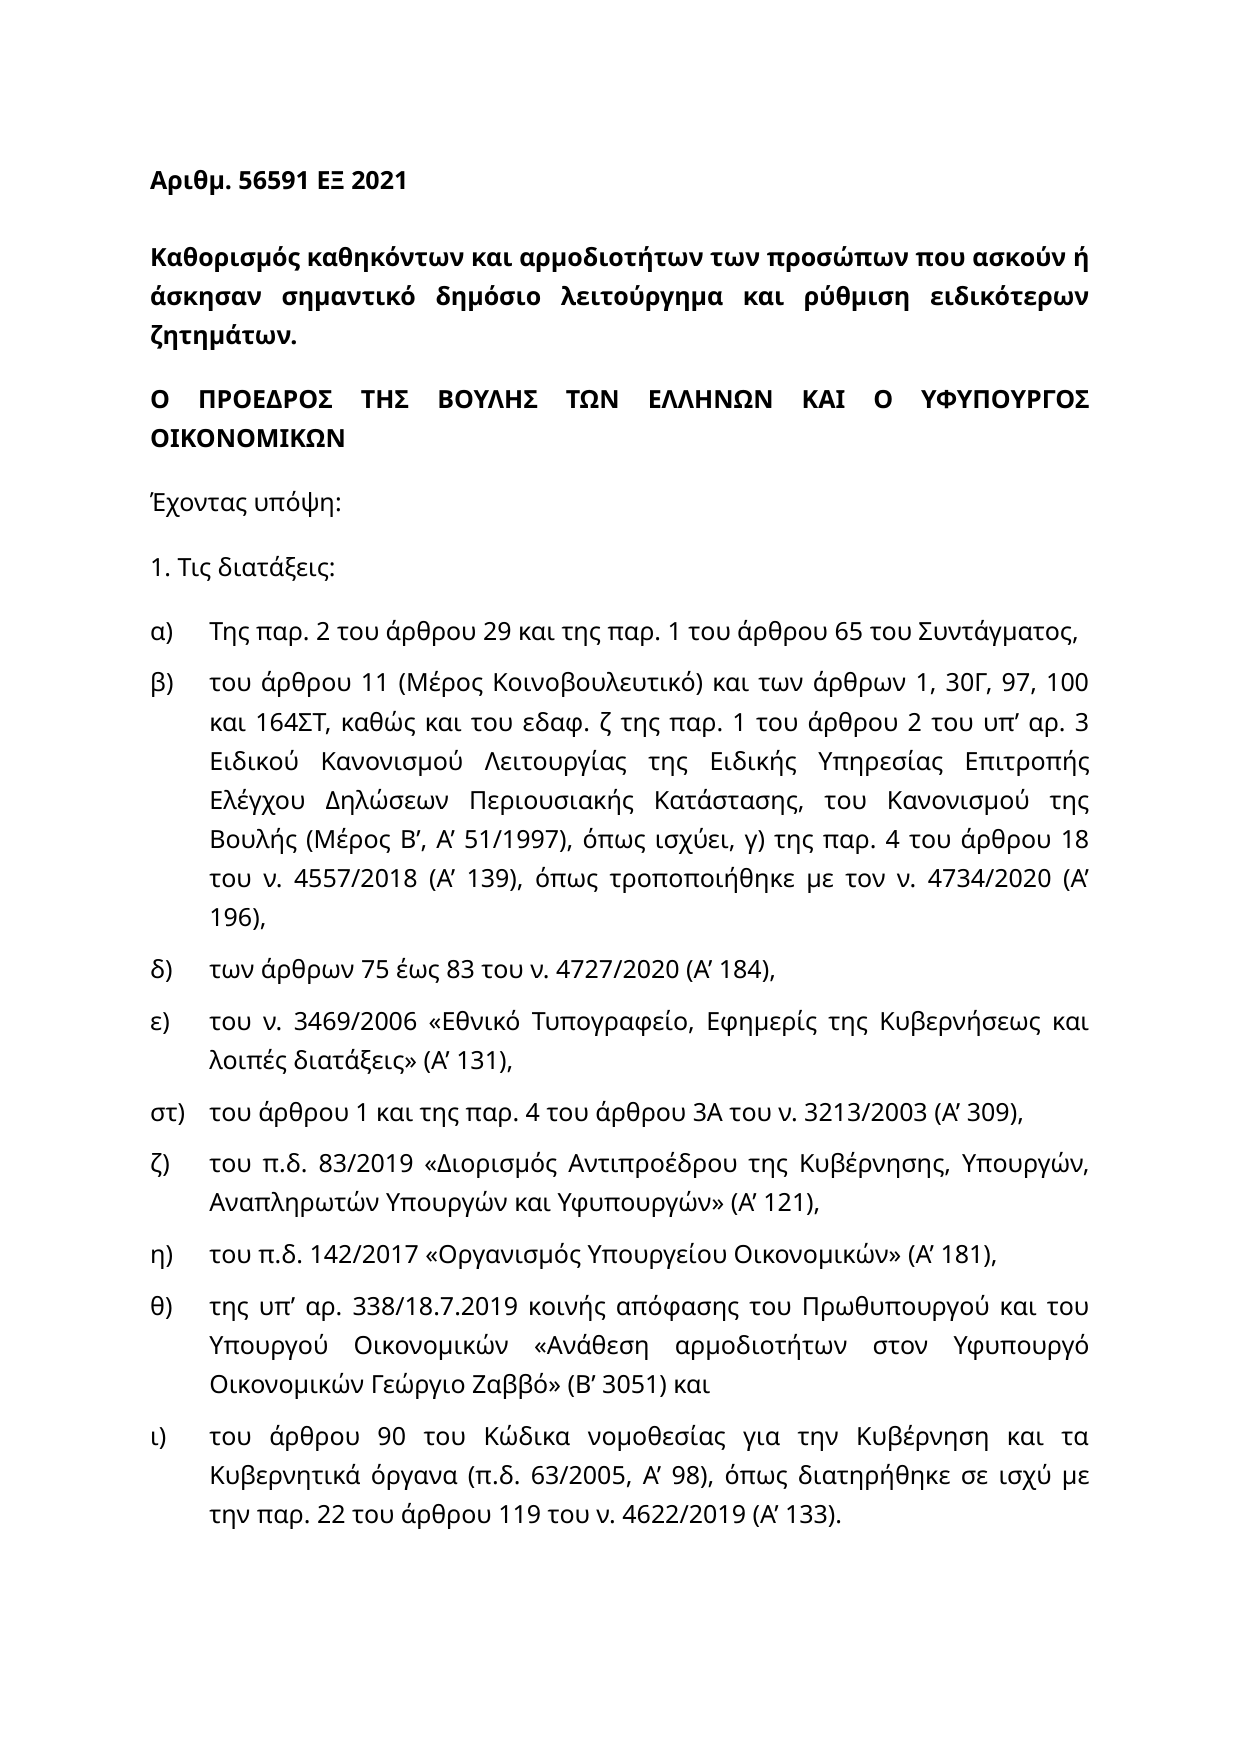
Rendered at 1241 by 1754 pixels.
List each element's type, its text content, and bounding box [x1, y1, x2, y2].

list ζ) του π.δ. 83/2019 «Διορισμός Αντιπροέδρου της Κυβέρνησης, Υπουργών, Αναπληρωτών Υπουργών και Υφυπουργών» (Α’ 121), [150, 1146, 1090, 1219]
text Έχοντας υπόψη: [150, 485, 1090, 519]
text 1. Τις διατάξεις: [150, 549, 1090, 583]
list ι) του άρθρου 90 του Κώδικα νομοθεσίας για την Κυβέρνηση και τα Κυβερνητικά όργανα (π.δ. 63/2005, Α’ 98), όπως διατηρήθηκε σε ισχύ με την παρ. 22 του άρθρου 119 του ν. 4622/2019 (Α’ 133). [150, 1418, 1090, 1531]
list η) του π.δ. 142/2017 «Οργανισμός Υπουργείου Οικονομικών» (Α’ 181), [150, 1237, 1090, 1271]
title Αριθμ. 56591 ΕΞ 2021 [150, 162, 1090, 197]
list θ) της υπ’ αρ. 338/18.7.2019 κοινής απόφασης του Πρωθυπουργού και του Υπουργού Οικονομικών «Ανάθεση αρμοδιοτήτων στον Υφυπουργό Οικονομικών Γεώργιο Ζαββό» (Β’ 3051) και [150, 1288, 1090, 1401]
list δ) των άρθρων 75 έως 83 του ν. 4727/2020 (Α’ 184), [150, 952, 1090, 986]
text Καθορισμός καθηκόντων και αρμοδιοτήτων των προσώπων που ασκούν ή άσκησαν σημαντικό δημόσιο λειτούργημα και ρύθμιση ειδικότερων ζητημάτων. [150, 239, 1090, 352]
list α) Της παρ. 2 του άρθρου 29 και της παρ. 1 του άρθρου 65 του Συντάγματος, [150, 613, 1090, 647]
list ε) του ν. 3469/2006 «Εθνικό Τυπογραφείο, Εφημερίς της Κυβερνήσεως και λοιπές διατάξεις» (Α’ 131), [150, 1003, 1090, 1077]
list στ) του άρθρου 1 και της παρ. 4 του άρθρου 3Α του ν. 3213/2003 (Α’ 309), [150, 1094, 1090, 1128]
list β) του άρθρου 11 (Μέρος Κοινοβουλευτικό) και των άρθρων 1, 30Γ, 97, 100 και 164ΣΤ, καθώς και του εδαφ. ζ της παρ. 1 του άρθρου 2 του υπ’ αρ. 3 Ειδικού Κανονισμού Λειτουργίας της Ειδικής Υπηρεσίας Επιτροπής Ελέγχου Δηλώσεων Περιουσιακής Κατάστασης, του Κανονισμού της Βουλής (Μέρος Β’, Α’ 51/1997), όπως ισχύει, γ) της παρ. 4 του άρθρου 18 του ν. 4557/2018 (Α’ 139), όπως τροποποιήθηκε με τον ν. 4734/2020 (Α’ 196), [150, 665, 1090, 934]
text Ο ΠΡΟΕΔΡΟΣ ΤΗΣ ΒΟΥΛΗΣ ΤΩΝ ΕΛΛΗΝΩΝ ΚΑΙ Ο ΥΦΥΠΟΥΡΓΟΣ ΟΙΚΟΝΟΜΙΚΩΝ [150, 382, 1090, 455]
